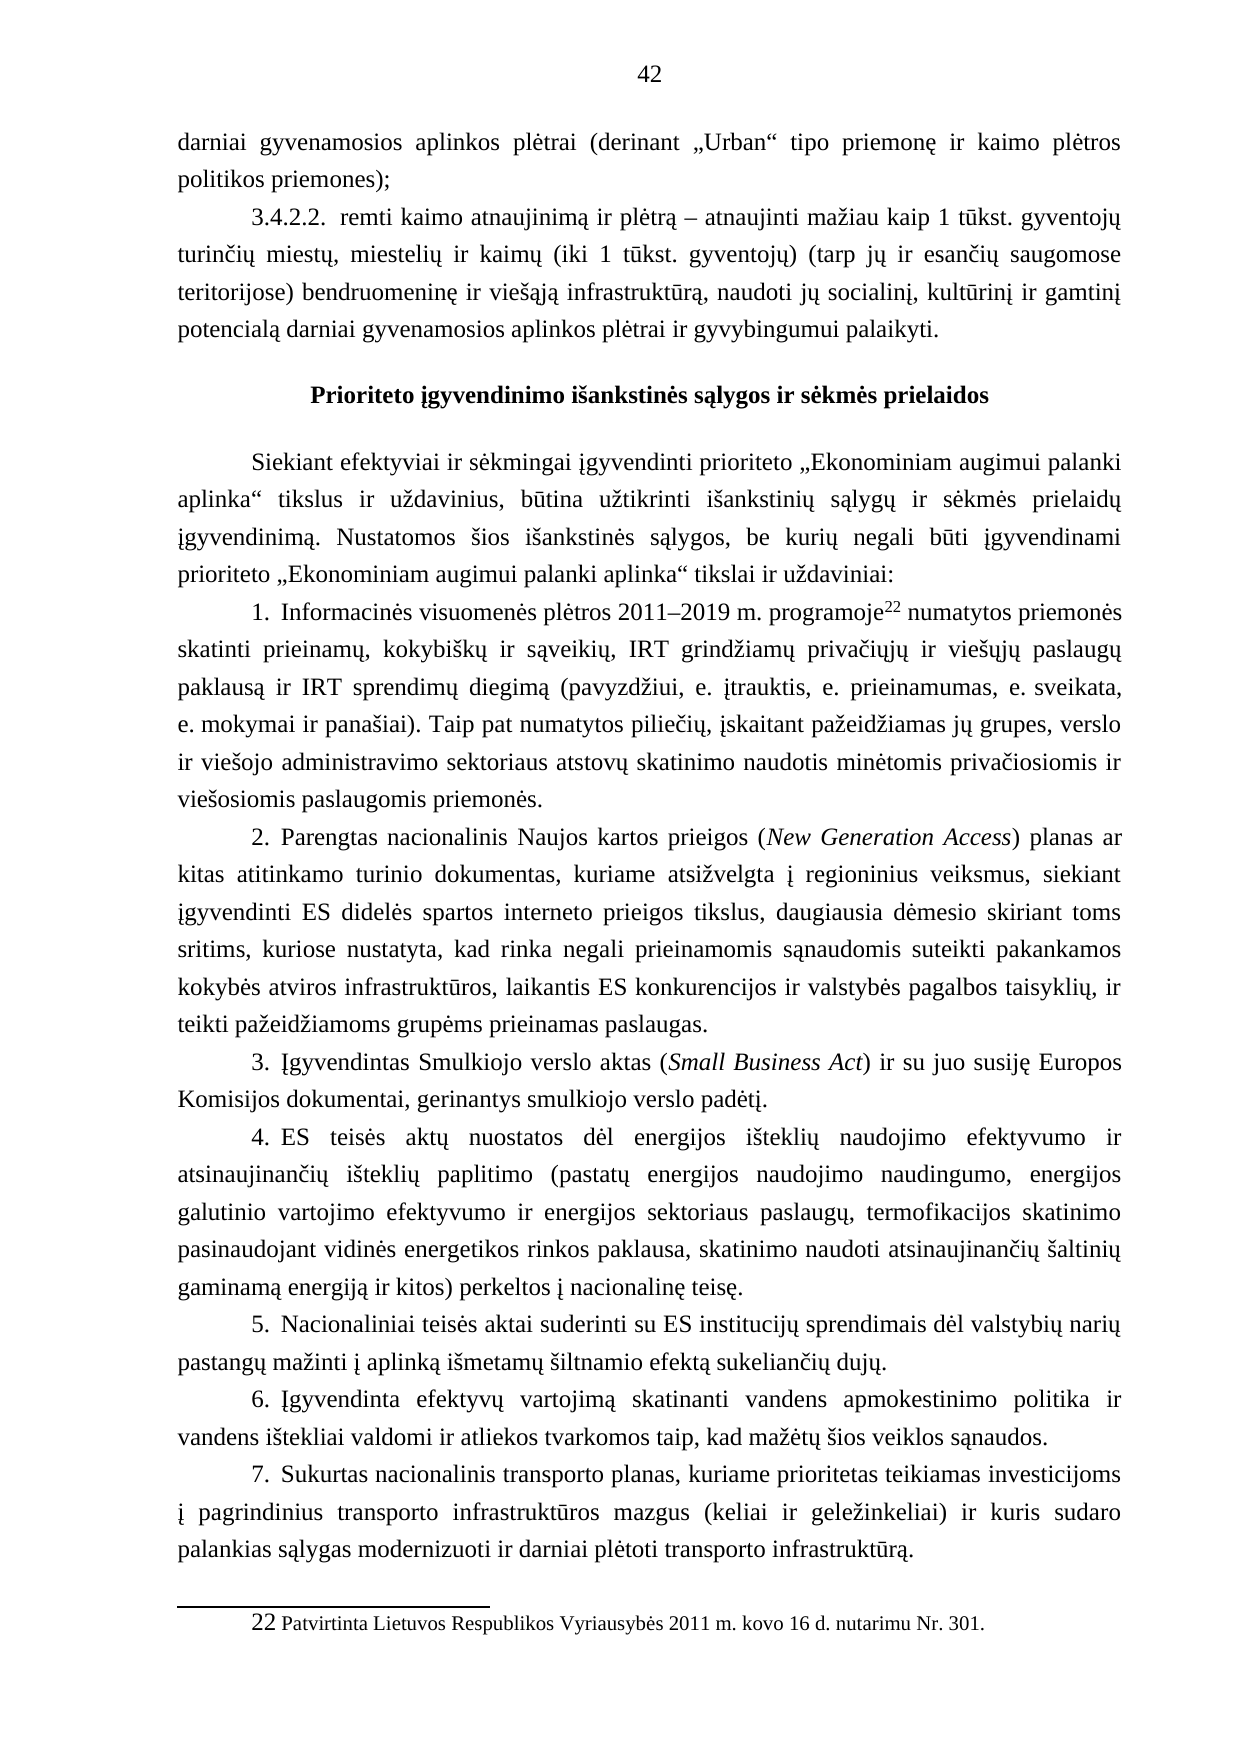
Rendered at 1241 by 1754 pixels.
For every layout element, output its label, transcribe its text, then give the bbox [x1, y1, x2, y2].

text 3. Įgyvendintas Smulkiojo verslo aktas (Small Business Act) ir su juo susiję Europos Komisijos dokumentai, gerinantys smulkiojo verslo padėtį. [177, 1038, 1122, 1113]
text 4. ES teisės aktų nuostatos dėl energijos išteklių naudojimo efektyvumo ir atsinaujinančių išteklių paplitimo (pastatų energijos naudojimo naudingumo, energijos galutinio vartojimo efektyvumo ir energijos sektoriaus paslaugų, termofikacijos skatinimo pasinaudojant vidinės energetikos rinkos paklausa, skatinimo naudoti atsinaujinančių šaltinių gaminamą energiją ir kitos) perkeltos į nacionalinę teisę. [177, 1113, 1122, 1301]
text 6. Įgyvendinta efektyvų vartojimą skatinanti vandens apmokestinimo politika ir vandens ištekliai valdomi ir atliekos tvarkomos taip, kad mažėtų šios veiklos sąnaudos. [177, 1376, 1122, 1451]
text 7. Sukurtas nacionalinis transporto planas, kuriame prioritetas teikiamas investicijoms į pagrindinius transporto infrastruktūros mazgus (keliai ir geležinkeliai) ir kuris sudaro palankias sąlygas modernizuoti ir darniai plėtoti transporto infrastruktūrą. [177, 1451, 1122, 1563]
text Patvirtinta Lietuvos Respublikos Vyriausybės 2011 m. kovo 16 d. nutarimu Nr. 301. [177, 1607, 1122, 1636]
text 2. Parengtas nacionalinis Naujos kartos prieigos (New Generation Access) planas ar kitas atitinkamo turinio dokumentas, kuriame atsižvelgta į regioninius veiksmus, siekiant įgyvendinti ES didelės spartos interneto prieigos tikslus, daugiausia dėmesio skiriant toms sritims, kuriose nustatyta, kad rinka negali prieinamomis sąnaudomis suteikti pakankamos kokybės atviros infrastruktūros, laikantis ES konkurencijos ir valstybės pagalbos taisyklių, ir teikti pažeidžiamoms grupėms prieinamas paslaugas. [177, 813, 1122, 1038]
text Siekiant efektyviai ir sėkmingai įgyvendinti prioriteto „Ekonominiam augimui palanki aplinka“ tikslus ir uždavinius, būtina užtikrinti išankstinių sąlygų ir sėkmės prielaidų įgyvendinimą. Nustatomos šios išankstinės sąlygos, be kurių negali būti įgyvendinami prioriteto „Ekonominiam augimui palanki aplinka“ tikslai ir uždaviniai: [177, 438, 1122, 588]
text Prioriteto įgyvendinimo išankstinės sąlygos ir sėkmės prielaidos [177, 381, 1122, 409]
text 5. Nacionaliniai teisės aktai suderinti su ES institucijų sprendimais dėl valstybių narių pastangų mažinti į aplinką išmetamų šiltnamio efektą sukeliančių dujų. [177, 1301, 1122, 1376]
text 3.4.2.2. remti kaimo atnaujinimą ir plėtrą – atnaujinti mažiau kaip 1 tūkst. gyventojų turinčių miestų, miestelių ir kaimų (iki 1 tūkst. gyventojų) (tarp jų ir esančių saugomose teritorijose) bendruomeninę ir viešąją infrastruktūrą, naudoti jų socialinį, kultūrinį ir gamtinį potencialą darniai gyvenamosios aplinkos plėtrai ir gyvybingumui palaikyti. [177, 193, 1122, 343]
text 1. Informacinės visuomenės plėtros 2011–2019 m. programoje numatytos priemonės skatinti prieinamų, kokybiškų ir sąveikių, IRT grindžiamų privačiųjų ir viešųjų paslaugų paklausą ir IRT sprendimų diegimą (pavyzdžiui, e. įtrauktis, e. prieinamumas, e. sveikata, e. mokymai ir panašiai). Taip pat numatytos piliečių, įskaitant pažeidžiamas jų grupes, verslo ir viešojo administravimo sektoriaus atstovų skatinimo naudotis minėtomis privačiosiomis ir viešosiomis paslaugomis priemonės. [177, 588, 1122, 813]
text darniai gyvenamosios aplinkos plėtrai (derinant „Urban“ tipo priemonę ir kaimo plėtros politikos priemones); [177, 118, 1122, 193]
